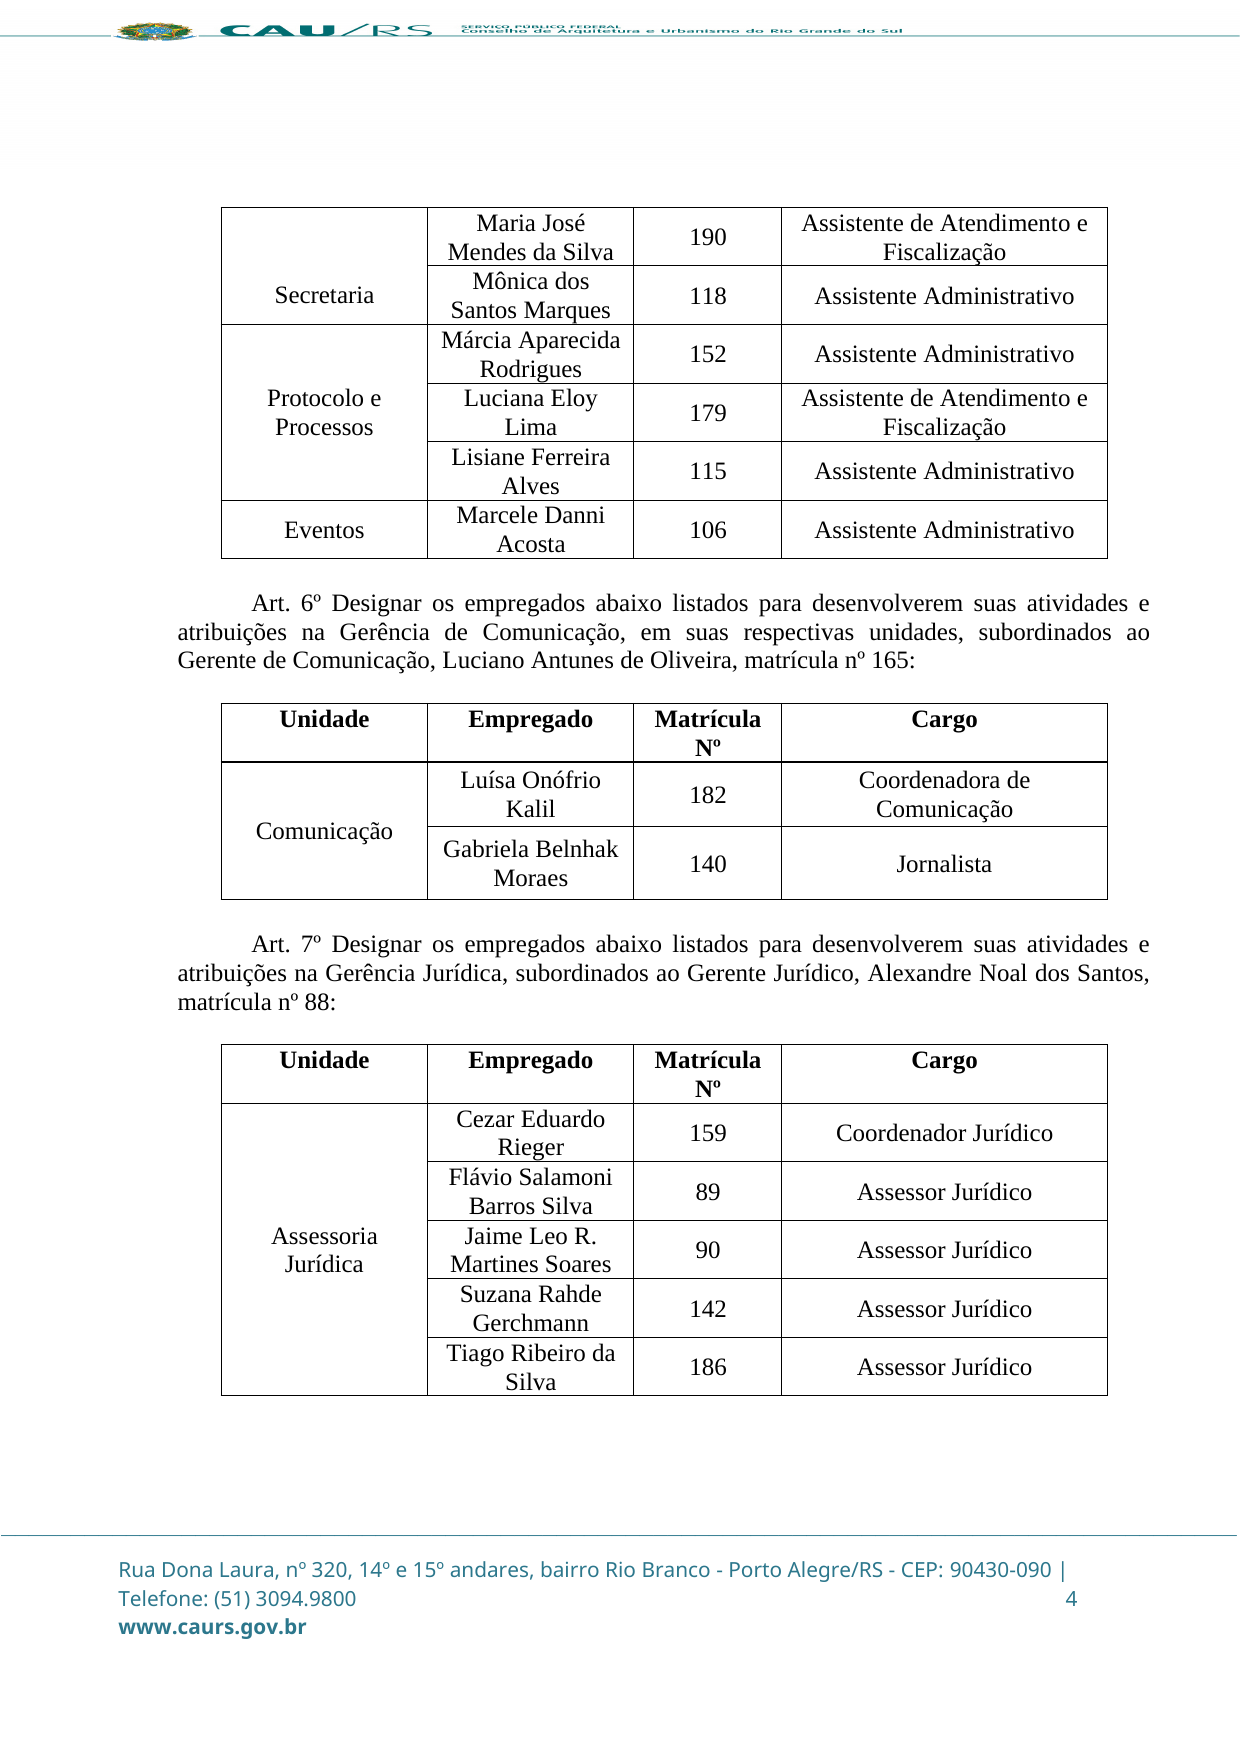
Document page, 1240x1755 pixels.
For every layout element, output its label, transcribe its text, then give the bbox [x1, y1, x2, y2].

table_cell Coordenador Jurídico [782, 1104, 1107, 1161]
table_cell Suzana Rahde Gerchmann [428, 1279, 633, 1337]
table_cell Tiago Ribeiro da Silva [428, 1338, 633, 1395]
table_cell Assistente de Atendimento e Fiscalização [782, 208, 1107, 265]
table_cell Jornalista [782, 827, 1107, 899]
table_cell 152 [634, 325, 781, 382]
table_cell Assessor Jurídico [782, 1162, 1107, 1220]
table_cell Luísa Onófrio Kalil [428, 763, 633, 826]
table_cell Cezar Eduardo Rieger [428, 1104, 633, 1161]
table_cell 142 [634, 1279, 781, 1337]
table_cell Coordenadora de Comunicação [782, 763, 1107, 826]
table_cell Maria José Mendes da Silva [428, 208, 633, 265]
table_cell 159 [634, 1104, 781, 1161]
table_cell Assessor Jurídico [782, 1338, 1107, 1395]
table_cell Flávio Salamoni Barros Silva [428, 1162, 633, 1220]
table_cell Mônica dos Santos Marques [428, 266, 633, 324]
table_cell Luciana Eloy Lima [428, 384, 633, 441]
table_header Unidade [222, 1045, 427, 1103]
table_cell 190 [634, 208, 781, 265]
table_cell Jaime Leo R. Martines Soares [428, 1221, 633, 1278]
table_cell 179 [634, 384, 781, 441]
table_header Matrícula Nº [634, 704, 781, 761]
table_cell 182 [634, 763, 781, 826]
text Art. 6º Designar os empregados abaixo listados para desenvolverem suas atividades e atribuições na Gerência de Comunicação, em suas respectivas unidades, subordinados ao Gerente de Comunicação, Luciano Antunes de Oliveira, matrícula nº 165: [177, 588, 1151, 674]
table_header Empregado [428, 704, 633, 761]
table_cell Eventos [222, 501, 427, 558]
table_cell Assistente Administrativo [782, 325, 1107, 382]
table_header Cargo [782, 704, 1107, 761]
table_cell Assistente de Atendimento e Fiscalização [782, 384, 1107, 441]
table_cell 106 [634, 501, 781, 558]
table_cell Marcele Danni Acosta [428, 501, 633, 558]
table_header Unidade [222, 704, 427, 761]
table_cell 140 [634, 827, 781, 899]
table_cell Assessor Jurídico [782, 1279, 1107, 1337]
table_header Matrícula Nº [634, 1045, 781, 1103]
table_cell Lisiane Ferreira Alves [428, 442, 633, 499]
table_cell Protocolo e Processos [222, 325, 427, 499]
table_cell Gabriela Belnhak Moraes [428, 827, 633, 899]
table_cell Assistente Administrativo [782, 501, 1107, 558]
table_header Empregado [428, 1045, 633, 1103]
table_cell 90 [634, 1221, 781, 1278]
table_cell Secretaria [222, 208, 427, 324]
table_cell Assessoria Jurídica [222, 1104, 427, 1395]
table_cell 115 [634, 442, 781, 499]
table_cell Assistente Administrativo [782, 442, 1107, 499]
text Art. 7º Designar os empregados abaixo listados para desenvolverem suas atividades e atribuições na Gerência Jurídica, subordinados ao Gerente Jurídico, Alexandre Noal dos Santos, matrícula nº 88: [177, 929, 1151, 1015]
table_cell 186 [634, 1338, 781, 1395]
table_cell Assessor Jurídico [782, 1221, 1107, 1278]
table_cell 118 [634, 266, 781, 324]
table_header Cargo [782, 1045, 1107, 1103]
table_cell 89 [634, 1162, 781, 1220]
table_cell Comunicação [222, 763, 427, 899]
table_cell Márcia Aparecida Rodrigues [428, 325, 633, 382]
table_cell Assistente Administrativo [782, 266, 1107, 324]
